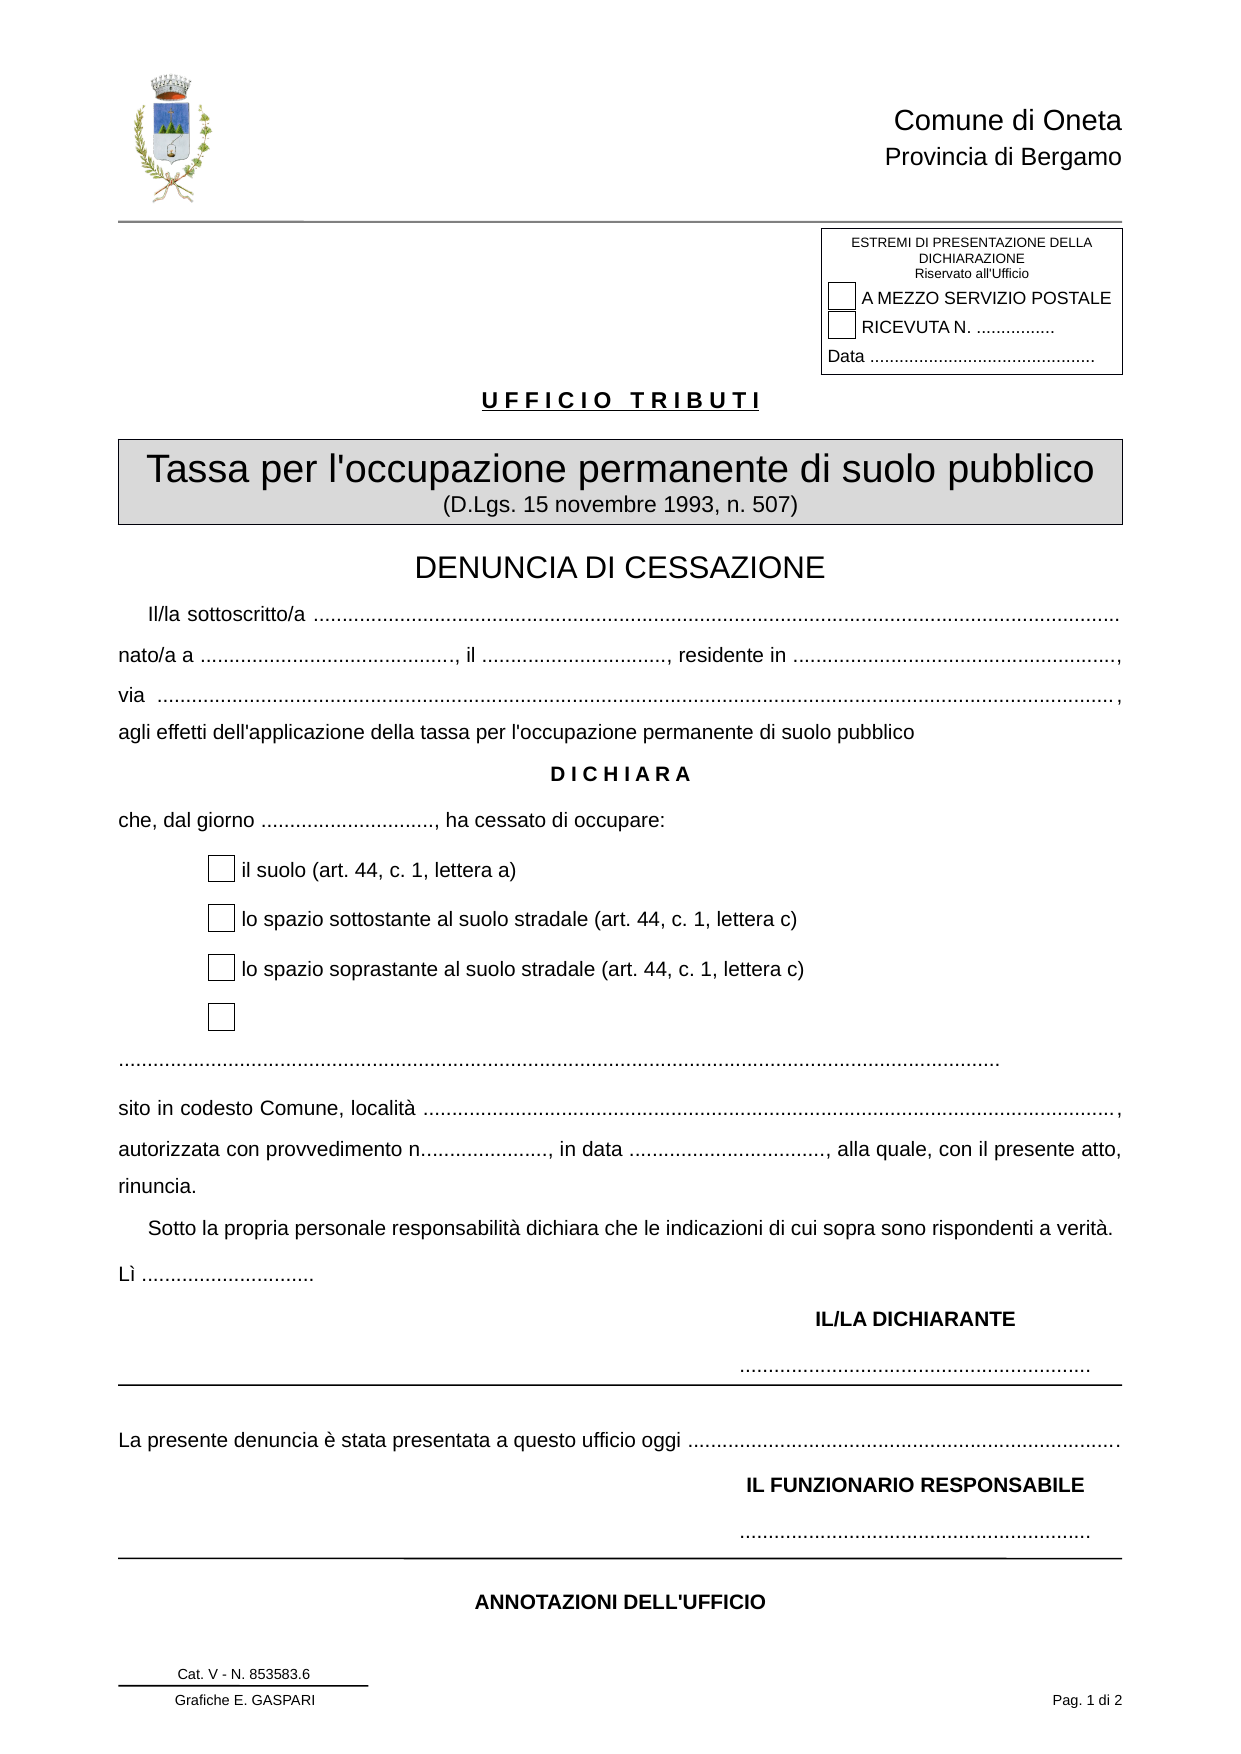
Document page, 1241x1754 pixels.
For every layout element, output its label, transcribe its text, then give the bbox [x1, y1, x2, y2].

text ......................................................................................................................................................... [118, 1002, 1122, 1071]
subtitle DENUNCIA DI CESSAZIONE [118, 549, 1122, 585]
table_header Tassa per l'occupazione permanente di suolo pubblico (D.Lgs. 15 novembre 1993, n. 507) [119, 440, 1122, 523]
subtitle D I C H I A R A [118, 762, 1122, 786]
table_header ESTREMI DI PRESENTAZIONE DELLA DICHIARAZIONE Riservato all'Ufficio A MEZZO SERVIZIO POSTALE RICEVUTA N. ................ Data .............................................. [822, 229, 1122, 374]
picture [122, 73, 224, 204]
text Provincia di Bergamo [224, 142, 1122, 171]
text Il/la sottoscritto/a ............................................................................................................................................ nato/a a ............................................, il ................................, residente in ........................................................, via ......................................................................................................................................................................, agli effetti dell'applicazione della tassa per l'occupazione permanente di suolo pubblico [118, 598, 1122, 744]
text lo spazio soprastante al suolo stradale (art. 44, c. 1, lettera c) [118, 953, 1122, 981]
text Lì .............................. [118, 1258, 1122, 1287]
text Comune di Oneta [224, 103, 1122, 137]
text La presente denuncia è stata presentata a questo ufficio oggi ........................................................................... [118, 1424, 1122, 1453]
text sito in codesto Comune, località ........................................................................................................................, autorizzata con provvedimento n......................, in data .................................., alla quale, con il presente atto, rinuncia. [118, 1092, 1122, 1197]
subtitle IL FUNZIONARIO RESPONSABILE [709, 1473, 1122, 1497]
text Sotto la propria personale responsabilità dichiara che le indicazioni di cui sopra sono rispondenti a verità. [118, 1216, 1122, 1240]
text IL/LA DICHIARANTE [709, 1307, 1122, 1331]
text lo spazio sottostante al suolo stradale (art. 44, c. 1, lettera c) [118, 903, 1122, 932]
subtitle U F F I C I O T R I B U T I [118, 387, 1122, 413]
table_header [118, 228, 821, 374]
subtitle ANNOTAZIONI DELL'UFFICIO [118, 1590, 1122, 1614]
text il suolo (art. 44, c. 1, lettera a) [118, 854, 1122, 883]
text che, dal giorno .............................., ha cessato di occupare: [118, 804, 1122, 833]
text ............................................................. [709, 1349, 1122, 1378]
text ............................................................. [709, 1515, 1122, 1544]
